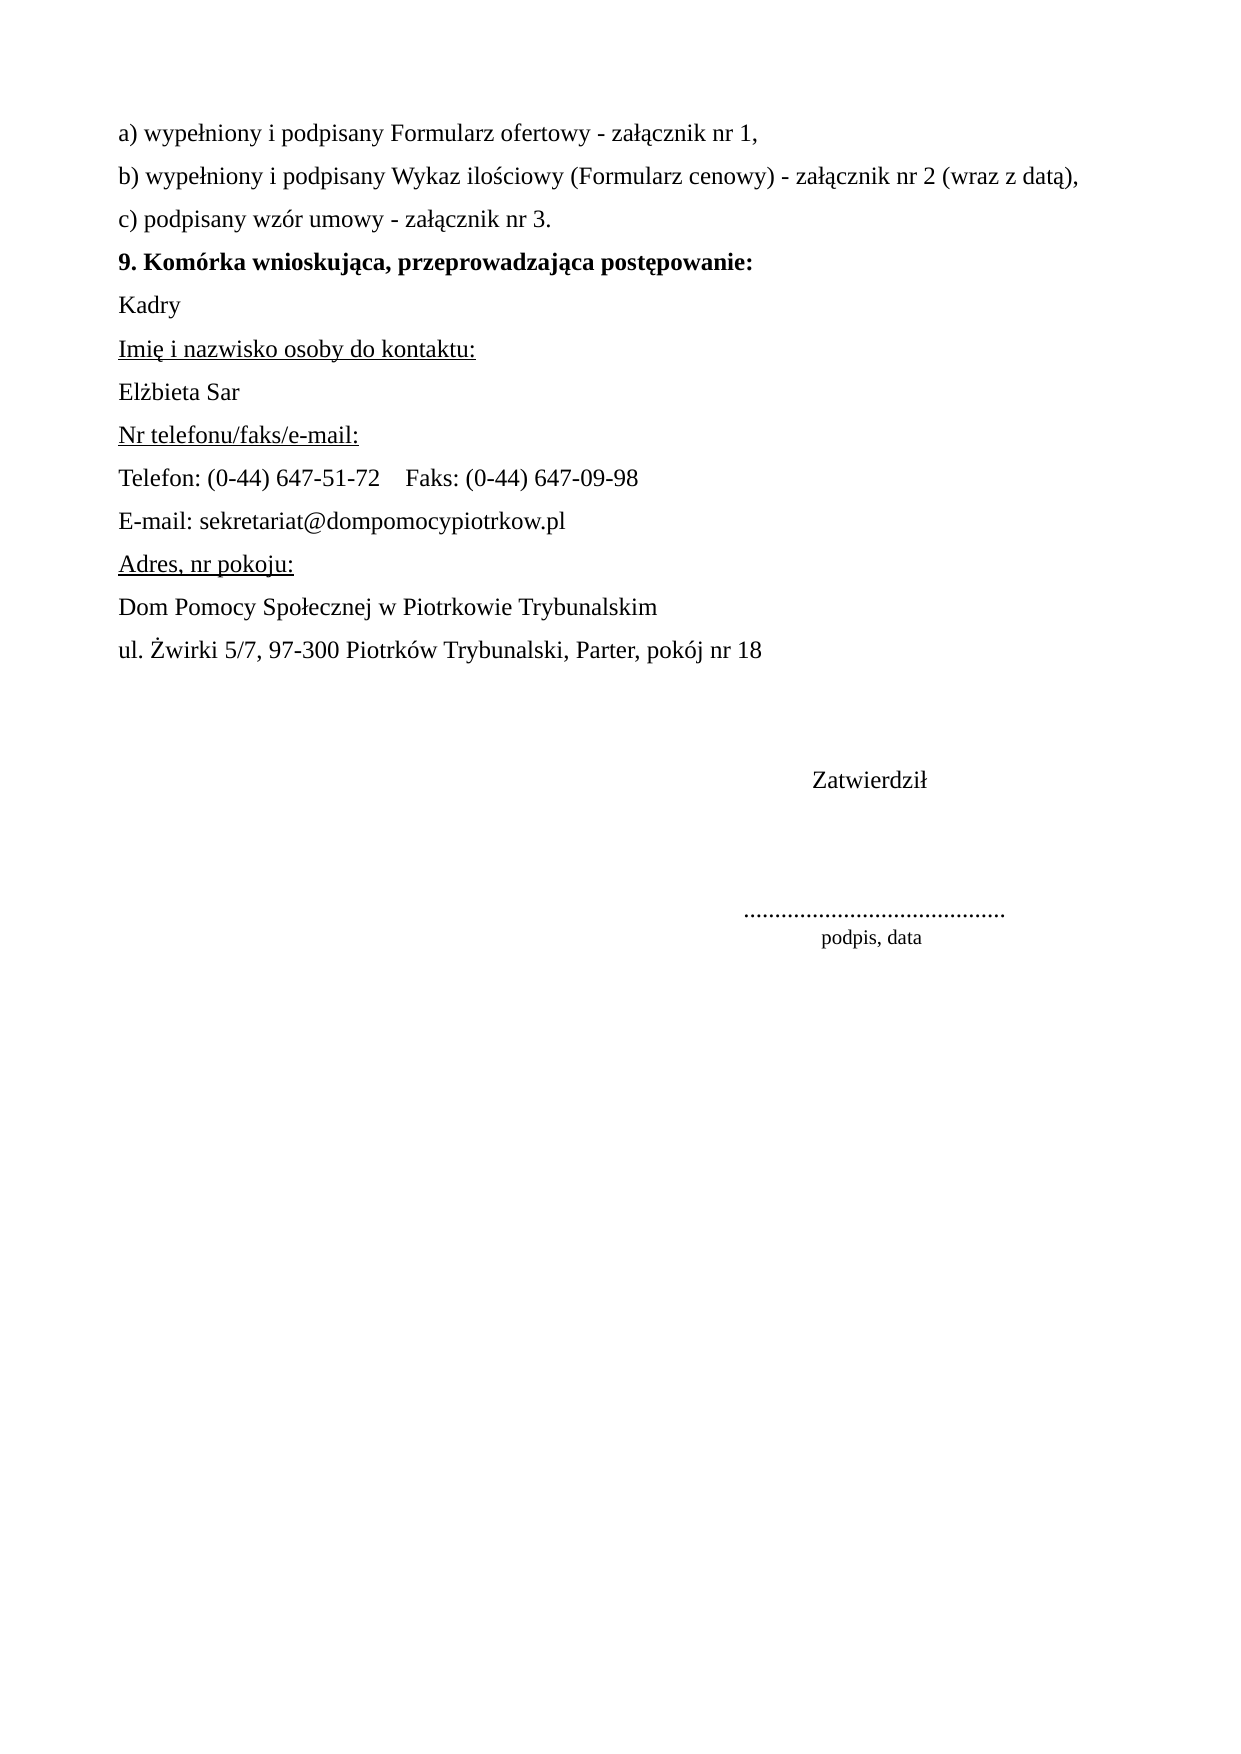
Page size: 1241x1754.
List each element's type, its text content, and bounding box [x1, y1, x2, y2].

text ul. Żwirki 5/7, 97-300 Piotrków Trybunalski, Parter, pokój nr 18 [118, 636, 1122, 664]
text b) wypełniony i podpisany Wykaz ilościowy (Formularz cenowy) - załącznik nr 2 (wraz z datą), [118, 161, 1122, 190]
text Imię i nazwisko osoby do kontaktu: [118, 334, 1122, 362]
text a) wypełniony i podpisany Formularz ofertowy - załącznik nr 1, [118, 118, 1122, 147]
text Dom Pomocy Społecznej w Piotrkowie Trybunalskim [118, 592, 1122, 621]
text 9. Komórka wnioskująca, przeprowadzająca postępowanie: [118, 247, 1122, 276]
text podpis, data [743, 925, 1122, 949]
text E-mail: sekretariat@dompomocypiotrkow.pl [118, 506, 1122, 535]
text c) podpisany wzór umowy - załącznik nr 3. [118, 204, 1122, 233]
text Kadry [118, 291, 1122, 319]
text Telefon: (0-44) 647-51-72 Faks: (0-44) 647-09-98 [118, 463, 1122, 492]
text Elżbieta Sar [118, 377, 1122, 406]
text Nr telefonu/faks/e-mail: [118, 420, 1122, 449]
text Zatwierdził [743, 765, 1122, 794]
text Adres, nr pokoju: [118, 549, 1122, 578]
text .......................................... [743, 894, 1122, 923]
